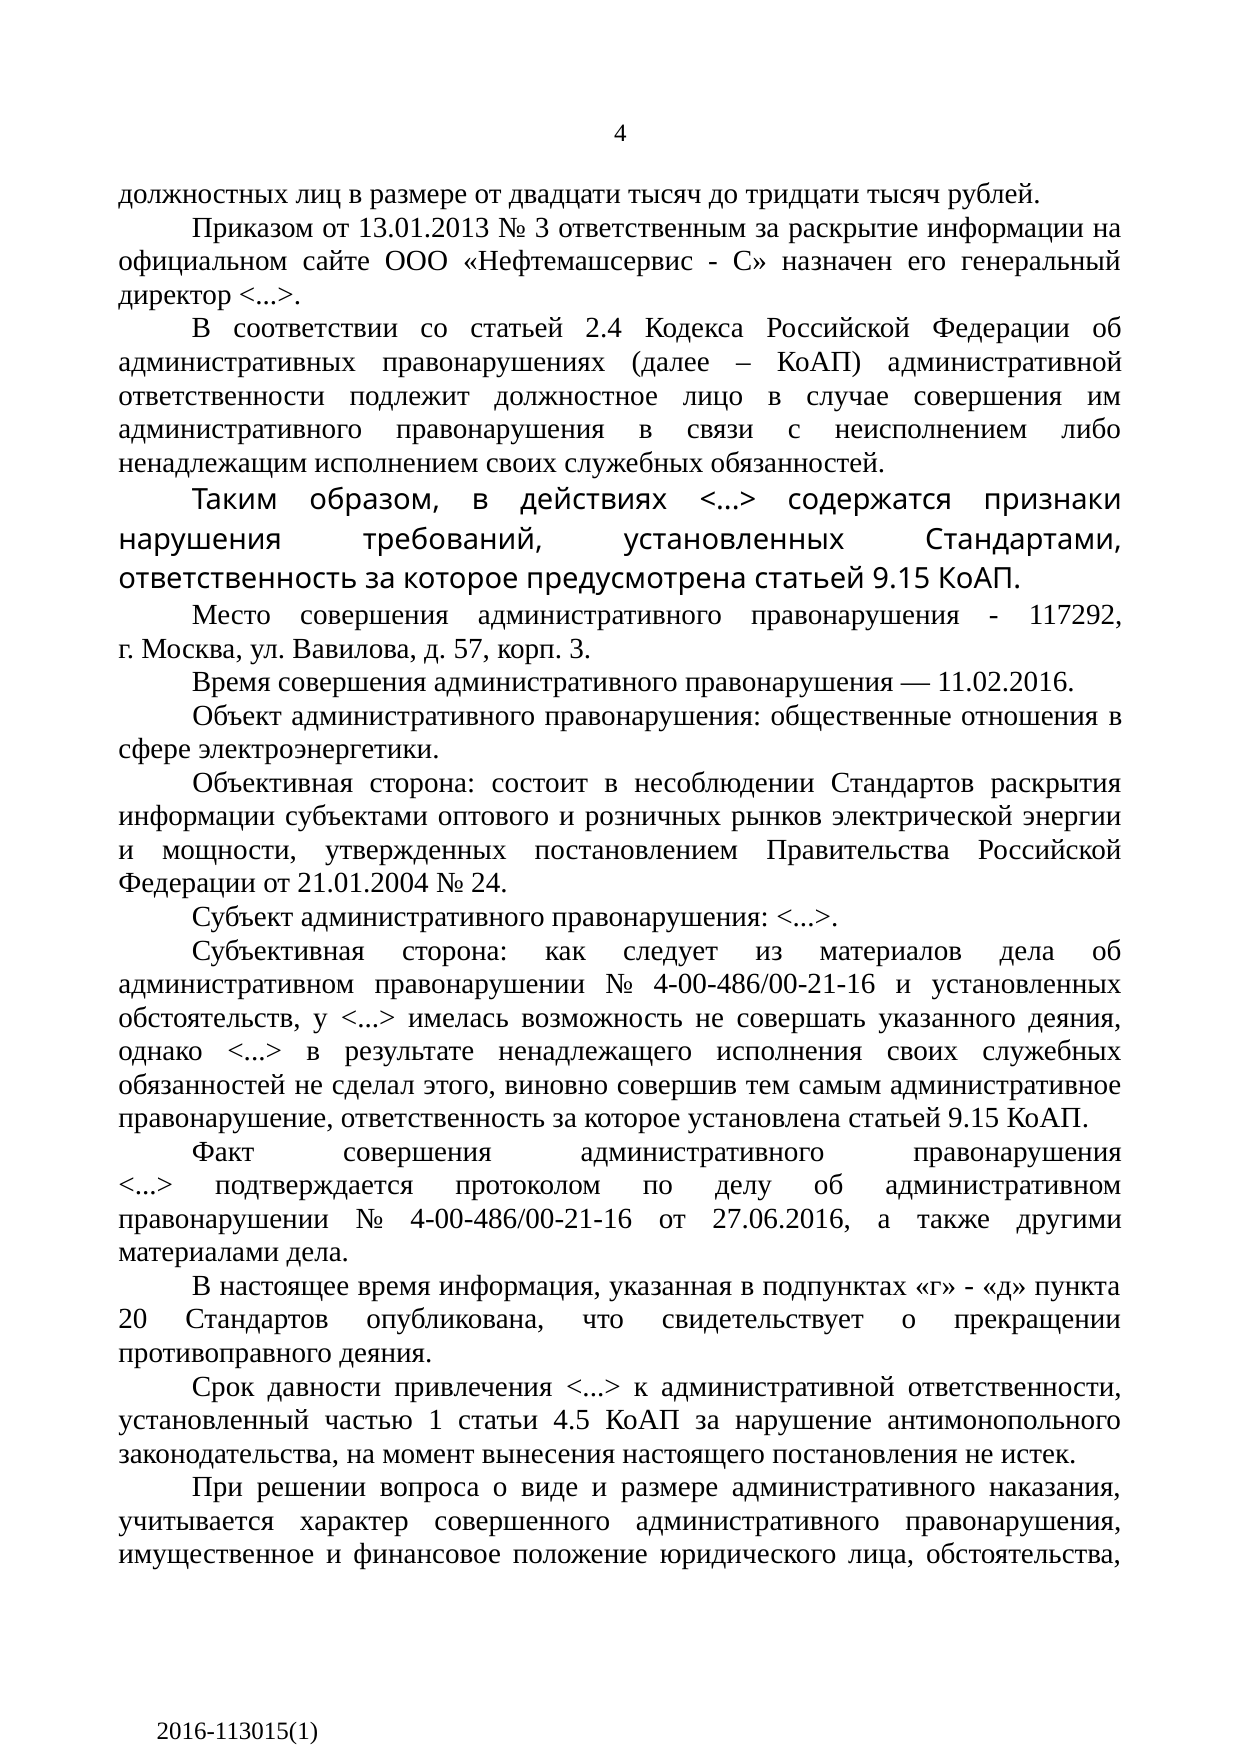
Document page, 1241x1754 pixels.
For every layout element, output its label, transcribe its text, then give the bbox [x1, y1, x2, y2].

text Субъективная сторона: как следует из материалов дела об административном правонарушении № 4-00-486/00-21-16 и установленных обстоятельств, у <...> имелась возможность не совершать указанного деяния, однако <...> в результате ненадлежащего исполнения своих служебных обязанностей не сделал этого, виновно совершив тем самым административное правонарушение, ответственность за которое установлена статьей 9.15 КоАП. [118, 933, 1122, 1134]
text Факт совершения административного правонарушения <...> подтверждается протоколом по делу об административном правонарушении № 4-00-486/00-21-16 от 27.06.2016, а также другими материалами дела. [118, 1134, 1122, 1268]
text Субъект административного правонарушения: <...>. [118, 899, 1122, 933]
text В соответствии со статьей 2.4 Кодекса Российской Федерации об административных правонарушениях (далее – КоАП) административной ответственности подлежит должностное лицо в случае совершения им административного правонарушения в связи с неисполнением либо ненадлежащим исполнением своих служебных обязанностей. [118, 311, 1122, 478]
text должностных лиц в размере от двадцати тысяч до тридцати тысяч рублей. [118, 176, 1122, 210]
text Приказом от 13.01.2013 № 3 ответственным за раскрытие информации на официальном сайте ООО «Нефтемашсервис - С» назначен его генеральный директор <...>. [118, 210, 1122, 311]
text При решении вопроса о виде и размере административного наказания, учитывается характер совершенного административного правонарушения, имущественное и финансовое положение юридического лица, обстоятельства, [118, 1469, 1122, 1570]
text Срок давности привлечения <...> к административной ответственности, установленный частью 1 статьи 4.5 КоАП за нарушение антимонопольного законодательства, на момент вынесения настоящего постановления не истек. [118, 1369, 1122, 1469]
text Объект административного правонарушения: общественные отношения в сфере электроэнергетики. [118, 698, 1122, 765]
text Объективная сторона: состоит в несоблюдении Стандартов раскрытия информации субъектами оптового и розничных рынков электрической энергии и мощности, утвержденных постановлением Правительства Российской Федерации от 21.01.2004 № 24. [118, 765, 1122, 899]
text Таким образом, в действиях <...> содержатся признаки нарушения требований, установленных Стандартами, ответственность за которое предусмотрена статьей 9.15 КоАП. [118, 478, 1122, 597]
text Место совершения административного правонарушения - 117292, г. Москва, ул. Вавилова, д. 57, корп. 3. [118, 597, 1122, 664]
text В настоящее время информация, указанная в подпунктах «г» - «д» пункта 20 Стандартов опубликована, что свидетельствует о прекращении противоправного деяния. [118, 1268, 1122, 1369]
text Время совершения административного правонарушения — 11.02.2016. [118, 664, 1122, 698]
